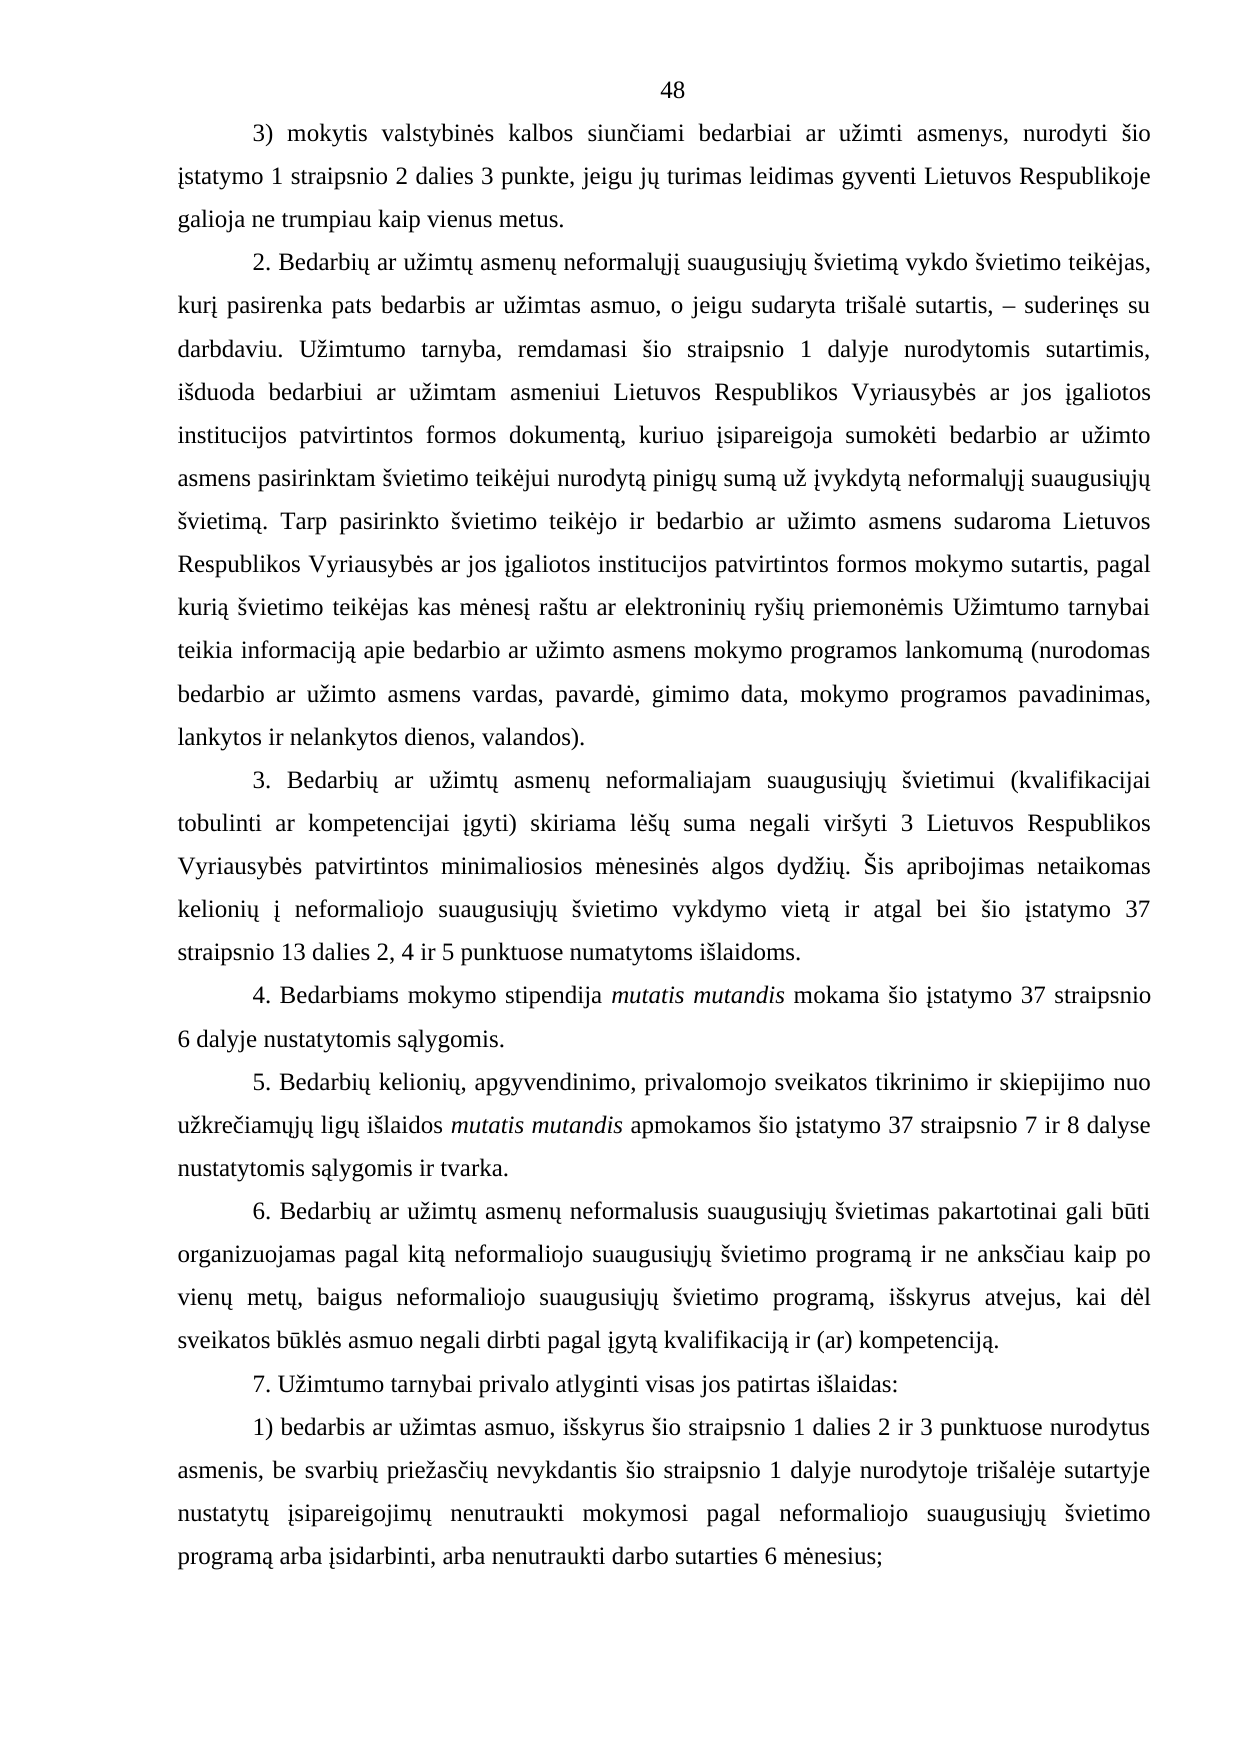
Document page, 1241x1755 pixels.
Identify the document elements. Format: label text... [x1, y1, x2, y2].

text 2. Bedarbių ar užimtų asmenų neformalųjį suaugusiųjų švietimą vykdo švietimo teikėjas, kurį pasirenka pats bedarbis ar užimtas asmuo, o jeigu sudaryta trišalė sutartis, – suderinęs su darbdaviu. Užimtumo tarnyba, remdamasi šio straipsnio 1 dalyje nurodytomis sutartimis, išduoda bedarbiui ar užimtam asmeniui Lietuvos Respublikos Vyriausybės ar jos įgaliotos institucijos patvirtintos formos dokumentą, kuriuo įsipareigoja sumokėti bedarbio ar užimto asmens pasirinktam švietimo teikėjui nurodytą pinigų sumą už įvykdytą neformalųjį suaugusiųjų švietimą. Tarp pasirinkto švietimo teikėjo ir bedarbio ar užimto asmens sudaroma Lietuvos Respublikos Vyriausybės ar jos įgaliotos institucijos patvirtintos formos mokymo sutartis, pagal kurią švietimo teikėjas kas mėnesį raštu ar elektroninių ryšių priemonėmis Užimtumo tarnybai teikia informaciją apie bedarbio ar užimto asmens mokymo programos lankomumą (nurodomas bedarbio ar užimto asmens vardas, pavardė, gimimo data, mokymo programos pavadinimas, lankytos ir nelankytos dienos, valandos). [177, 247, 1152, 751]
text 3) mokytis valstybinės kalbos siunčiami bedarbiai ar užimti asmenys, nurodyti šio įstatymo 1 straipsnio 2 dalies 3 punkte, jeigu jų turimas leidimas gyventi Lietuvos Respublikoje galioja ne trumpiau kaip vienus metus. [177, 118, 1152, 233]
text 3. Bedarbių ar užimtų asmenų neformaliajam suaugusiųjų švietimui (kvalifikacijai tobulinti ar kompetencijai įgyti) skiriama lėšų suma negali viršyti 3 Lietuvos Respublikos Vyriausybės patvirtintos minimaliosios mėnesinės algos dydžių. Šis apribojimas netaikomas kelionių į neformaliojo suaugusiųjų švietimo vykdymo vietą ir atgal bei šio įstatymo 37 straipsnio 13 dalies 2, 4 ir 5 punktuose numatytoms išlaidoms. [177, 765, 1152, 966]
text 7. Užimtumo tarnybai privalo atlyginti visas jos patirtas išlaidas: [177, 1369, 1152, 1397]
text 1) bedarbis ar užimtas asmuo, išskyrus šio straipsnio 1 dalies 2 ir 3 punktuose nurodytus asmenis, be svarbių priežasčių nevykdantis šio straipsnio 1 dalyje nurodytoje trišalėje sutartyje nustatytų įsipareigojimų nenutraukti mokymosi pagal neformaliojo suaugusiųjų švietimo programą arba įsidarbinti, arba nenutraukti darbo sutarties 6 mėnesius; [177, 1412, 1152, 1570]
text 5. Bedarbių kelionių, apgyvendinimo, privalomojo sveikatos tikrinimo ir skiepijimo nuo užkrečiamųjų ligų išlaidos mutatis mutandis apmokamos šio įstatymo 37 straipsnio 7 ir 8 dalyse nustatytomis sąlygomis ir tvarka. [177, 1067, 1152, 1182]
text 4. Bedarbiams mokymo stipendija mutatis mutandis mokama šio įstatymo 37 straipsnio 6 dalyje nustatytomis sąlygomis. [177, 981, 1152, 1052]
text 6. Bedarbių ar užimtų asmenų neformalusis suaugusiųjų švietimas pakartotinai gali būti organizuojamas pagal kitą neformaliojo suaugusiųjų švietimo programą ir ne anksčiau kaip po vienų metų, baigus neformaliojo suaugusiųjų švietimo programą, išskyrus atvejus, kai dėl sveikatos būklės asmuo negali dirbti pagal įgytą kvalifikaciją ir (ar) kompetenciją. [177, 1196, 1152, 1354]
